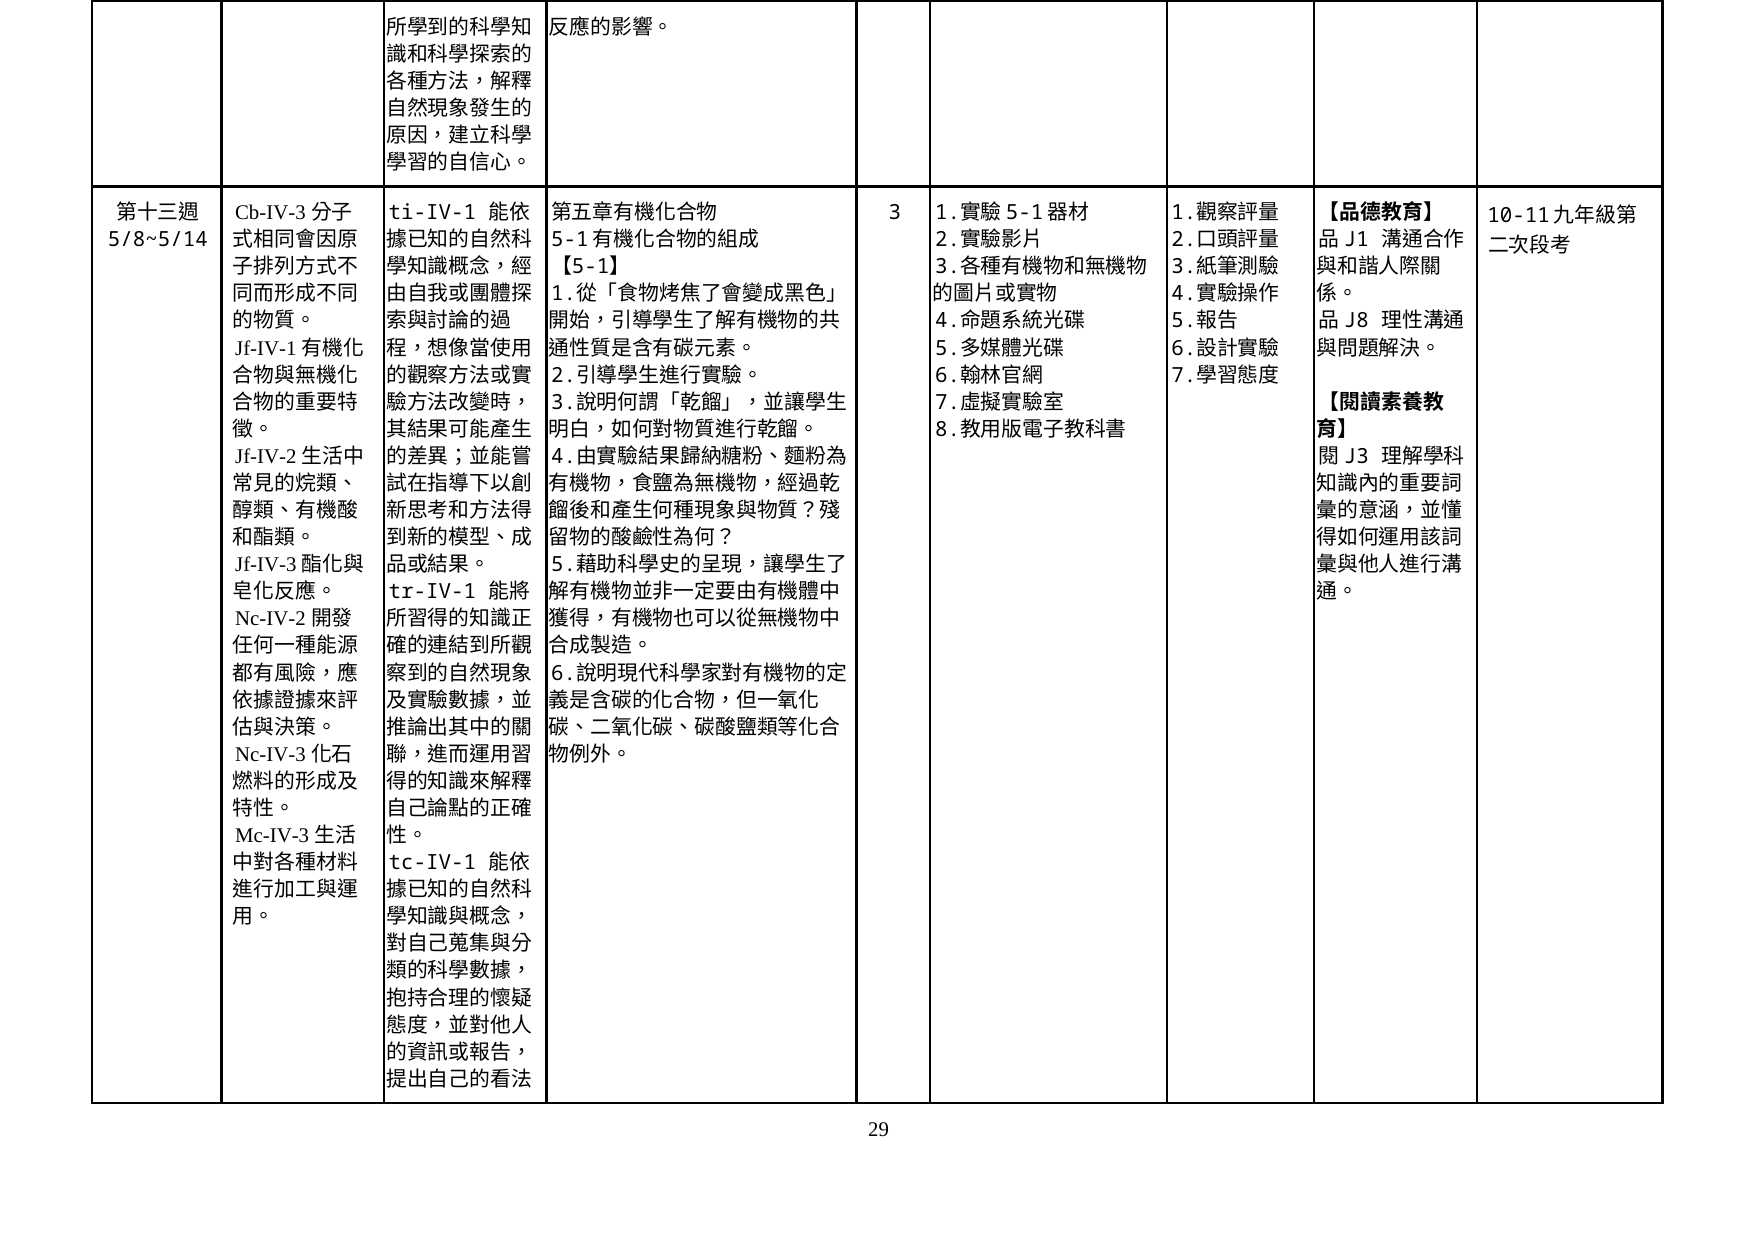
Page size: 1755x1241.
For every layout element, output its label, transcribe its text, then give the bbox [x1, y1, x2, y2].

table_cell 【品德教育】 品J1 溝通合作與和諧人際關係。 品J8 理性溝通與問題解決。 【閱讀素養教育】 閱J3 理解學科知識內的重要詞彙的意涵，並懂得如何運用該詞彙與他人進行溝通。 [1315, 188, 1476, 1102]
table_cell 所學到的科學知識和科學探索的各種方法，解釋自然現象發生的原因，建立科學學習的自信心。 [385, 2, 545, 185]
table_cell [1478, 2, 1661, 185]
table_cell 3 [858, 188, 929, 1102]
table_cell 10-11九年級第二次段考 [1478, 188, 1661, 1102]
table_cell [858, 2, 929, 185]
table_cell [931, 2, 1166, 185]
table_cell [1315, 2, 1476, 185]
table_cell [1168, 2, 1313, 185]
table_cell [223, 2, 383, 185]
table_cell 第五章有機化合物 5-1有機化合物的組成 【5-1】 1.從「食物烤焦了會變成黑色」開始，引導學生了解有機物的共通性質是含有碳元素。 2.引導學生進行實驗。 3.說明何謂「乾餾」，並讓學生明白，如何對物質進行乾餾。 4.由實驗結果歸納糖粉、麵粉為有機物，食鹽為無機物，經過乾餾後和產生何種現象與物質？殘留物的酸鹼性為何？ 5.藉助科學史的呈現，讓學生了解有機物並非一定要由有機體中獲得，有機物也可以從無機物中合成製造。 6.說明現代科學家對有機物的定義是含碳的化合物，但一氧化碳、二氧化碳、碳酸鹽類等化合物例外。 [548, 188, 855, 1102]
table_cell 1.實驗5-1器材 2.實驗影片 3.各種有機物和無機物的圖片或實物 4.命題系統光碟 5.多媒體光碟 6.翰林官網 7.虛擬實驗室 8.教用版電子教科書 [931, 188, 1166, 1102]
table_cell Cb-IV-3 分子式相同會因原子排列方式不同而形成不同的物質。 Jf-IV-1 有機化合物與無機化合物的重要特徵。 Jf-IV-2 生活中常見的烷類、醇類、有機酸和酯類。 Jf-IV-3 酯化與皂化反應。 Nc-IV-2 開發任何一種能源都有風險，應依據證據來評估與決策。 Nc-IV-3 化石燃料的形成及特性。 Mc-IV-3 生活中對各種材料進行加工與運用。 [223, 188, 383, 1102]
table_cell [93, 2, 220, 185]
table_cell 第十三週 5/8~5/14 [93, 188, 220, 1102]
table_cell 1.觀察評量 2.口頭評量 3.紙筆測驗 4.實驗操作 5.報告 6.設計實驗 7.學習態度 [1168, 188, 1313, 1102]
table_cell ti-IV-1 能依據已知的自然科學知識概念，經由自我或團體探索與討論的過程，想像當使用的觀察方法或實驗方法改變時，其結果可能產生的差異；並能嘗試在指導下以創新思考和方法得到新的模型、成品或結果。 tr-IV-1 能將所習得的知識正確的連結到所觀察到的自然現象及實驗數據，並推論出其中的關聯，進而運用習得的知識來解釋自己論點的正確性。 tc-IV-1 能依據已知的自然科學知識與概念，對自己蒐集與分類的科學數據，抱持合理的懷疑態度，並對他人的資訊或報告，提出自己的看法 [385, 188, 545, 1102]
table_cell 反應的影響。 [548, 2, 855, 185]
